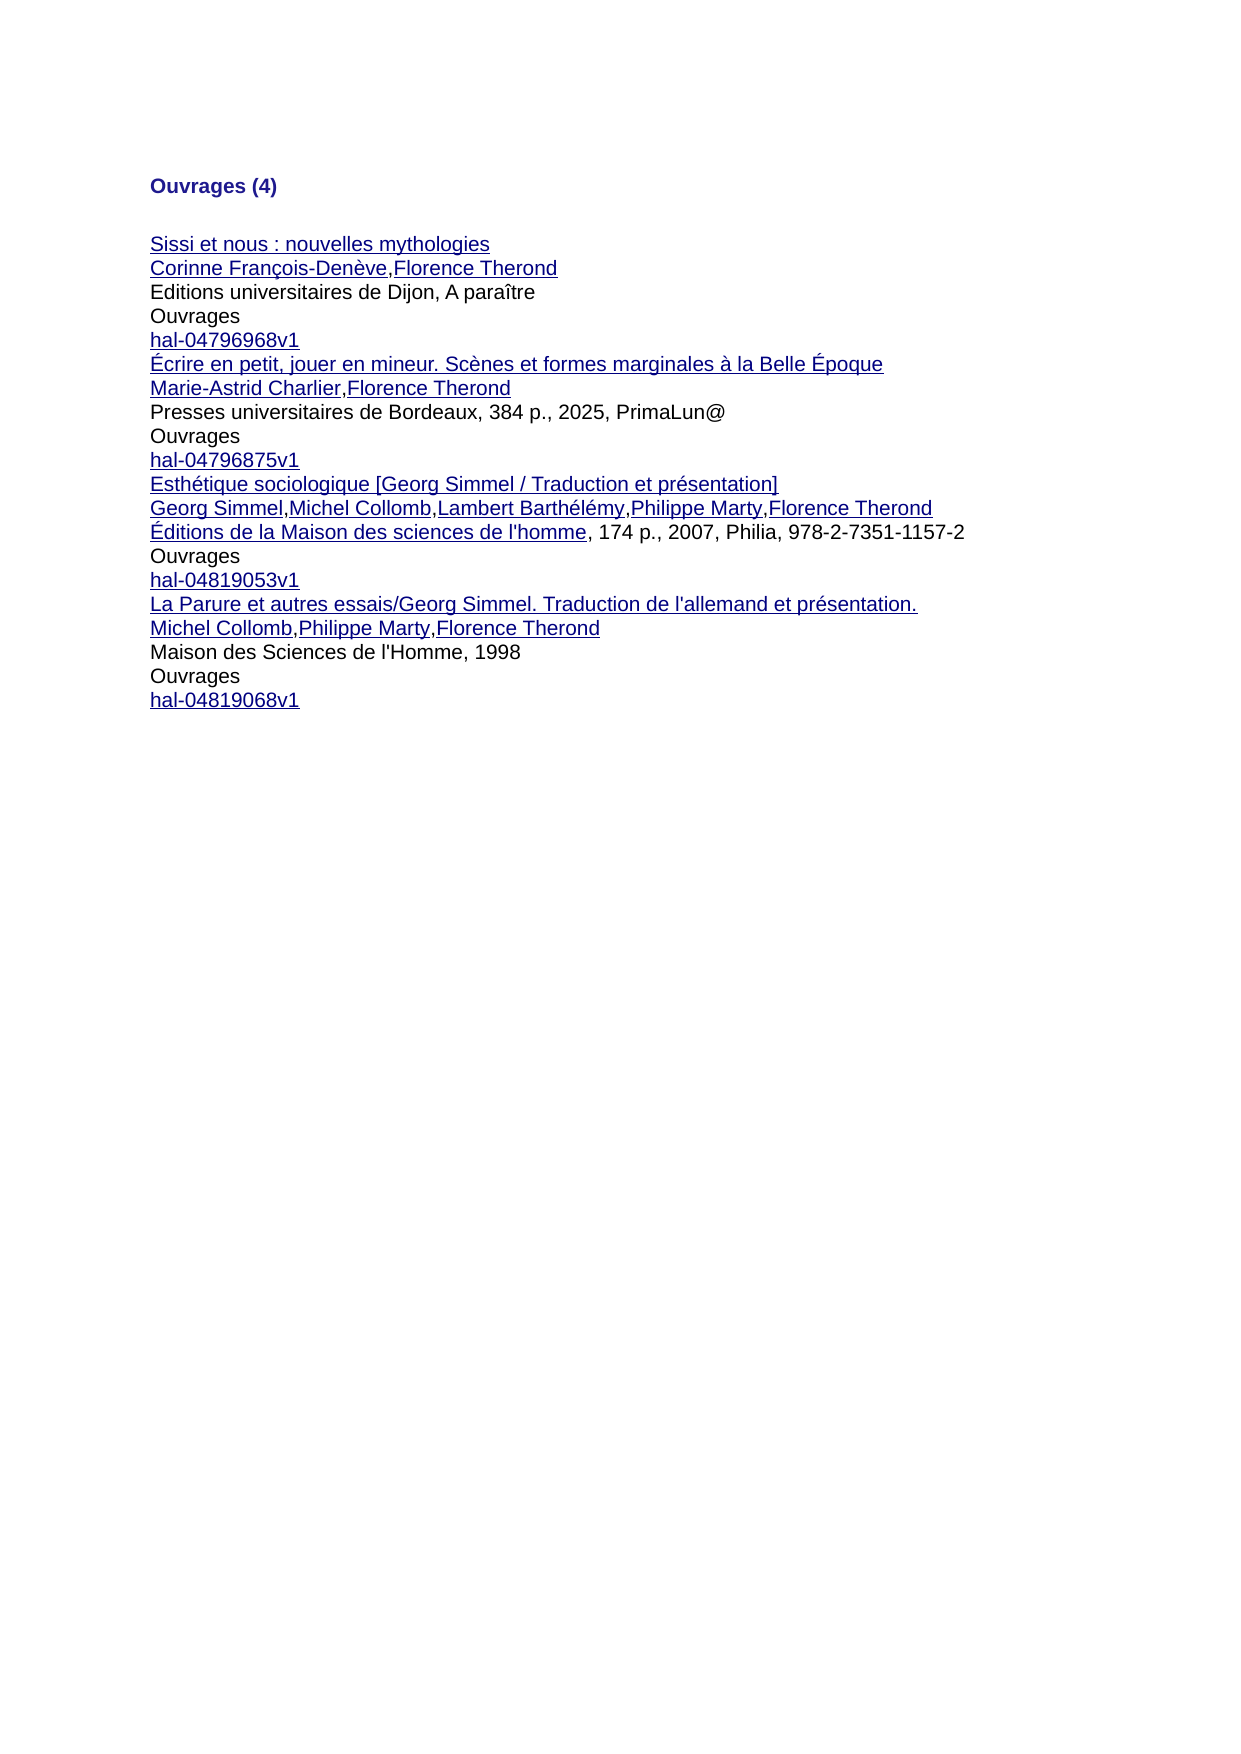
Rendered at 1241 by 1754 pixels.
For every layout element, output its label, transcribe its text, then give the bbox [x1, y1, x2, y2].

table_cell La Parure et autres essais/Georg Simmel. Traduction de l'allemand et présentation. Michel Collomb,Philippe Marty,Florence Therond Maison des Sciences de l'Homme, 1998 Ouvrages hal-04819068v1 [150, 592, 1090, 711]
table_header Sissi et nous : nouvelles mythologies Corinne François-Denève,Florence Therond Editions universitaires de Dijon, A paraître Ouvrages hal-04796968v1 [150, 232, 1090, 352]
table_cell Écrire en petit, jouer en mineur. Scènes et formes marginales à la Belle Époque Marie-Astrid Charlier,Florence Therond Presses universitaires de Bordeaux, 384 p., 2025, PrimaLun@ Ouvrages hal-04796875v1 [150, 352, 1090, 472]
table_cell Esthétique sociologique [Georg Simmel / Traduction et présentation] Georg Simmel,Michel Collomb,Lambert Barthélémy,Philippe Marty,Florence Therond Éditions de la Maison des sciences de l'homme, 174 p., 2007, Philia, 978-2-7351-1157-2 Ouvrages hal-04819053v1 [150, 472, 1090, 592]
subtitle Ouvrages (4) [150, 174, 1090, 198]
